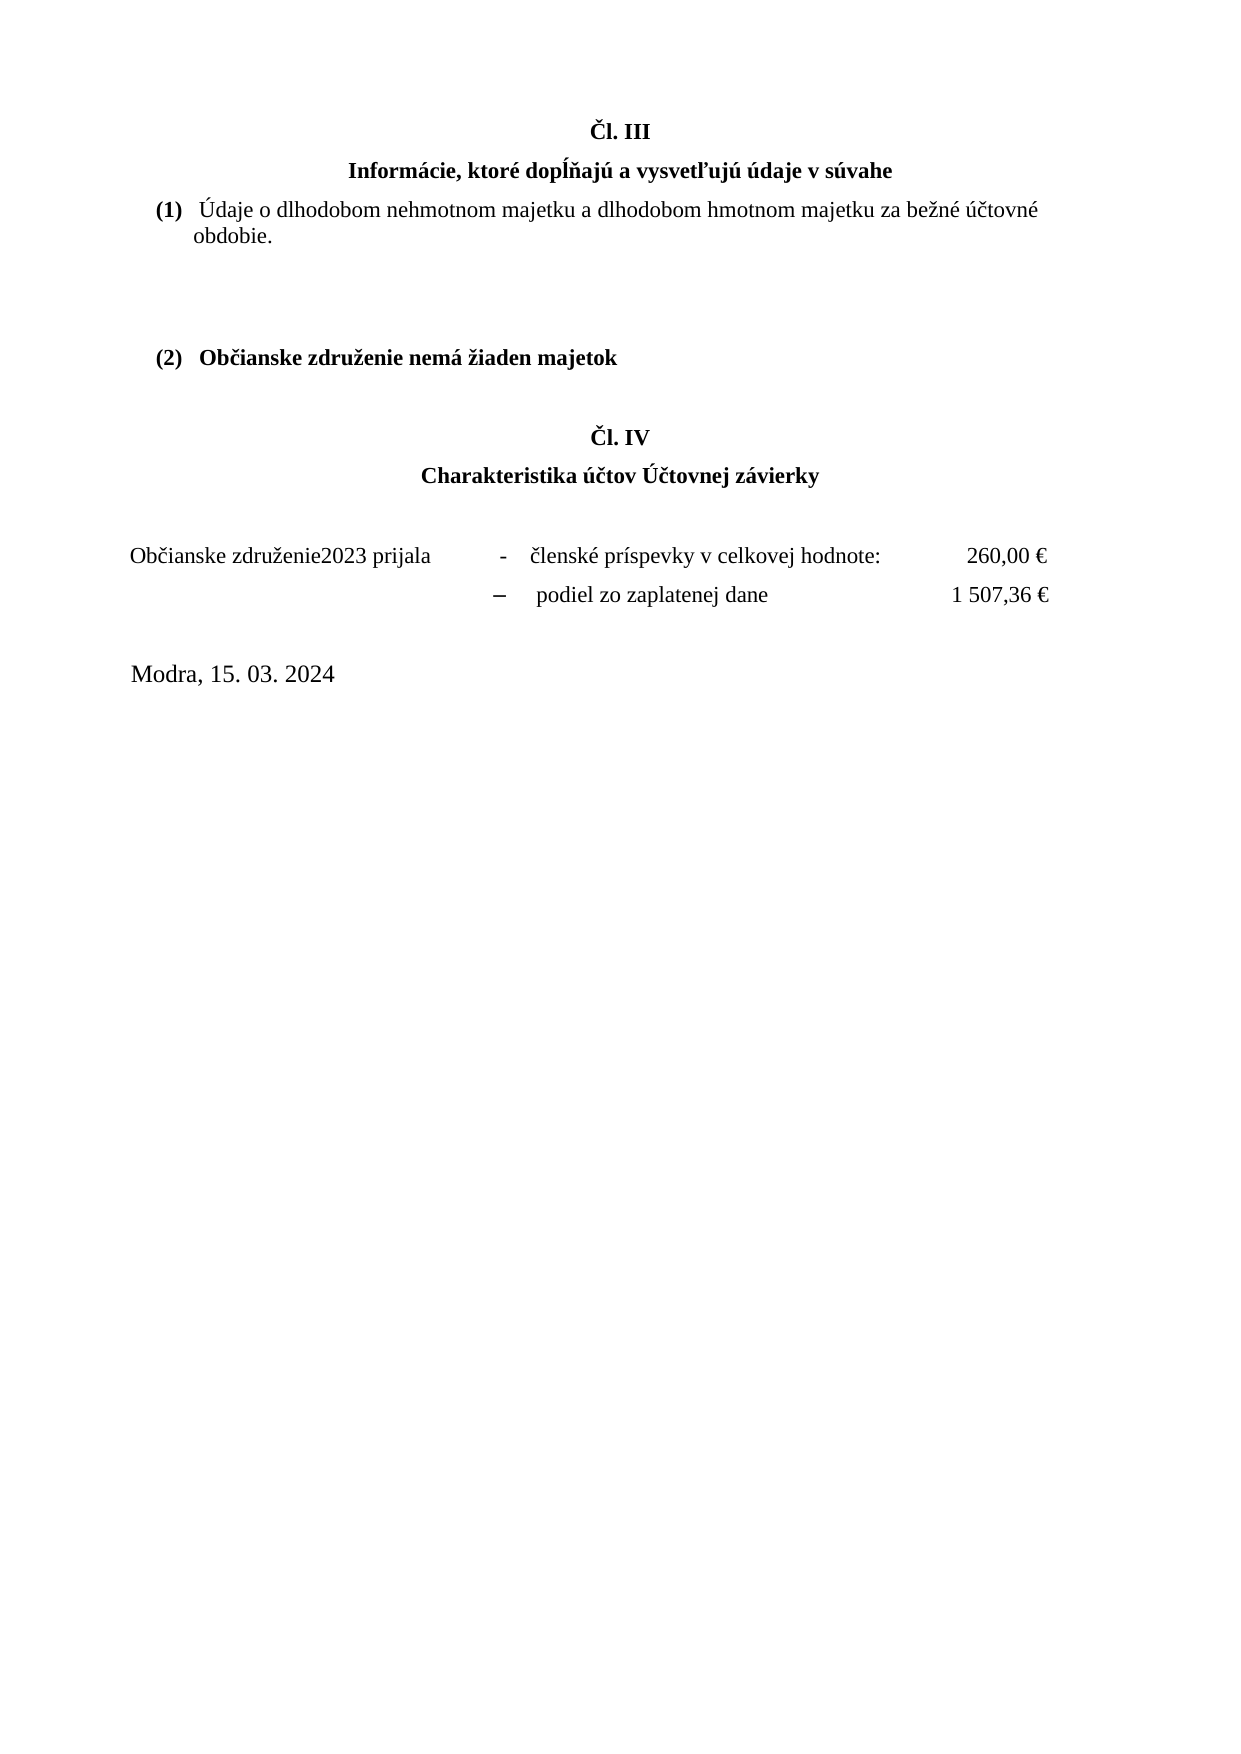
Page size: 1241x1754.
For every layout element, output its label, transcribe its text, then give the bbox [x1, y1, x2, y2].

text Charakteristika účtov Účtovnej závierky [118, 462, 1122, 489]
list podiel zo zaplatenej dane 1 507,36 € [493, 581, 1122, 608]
text Čl. III [118, 118, 1122, 144]
list Občianske združenie nemá žiaden majetok [156, 343, 1122, 370]
list Údaje o dlhodobom nehmotnom majetku a dlhodobom hmotnom majetku za bežné účtovné obdobie. [156, 196, 1122, 248]
text Modra, 15. 03. 2024 [118, 659, 1122, 688]
text Čl. IV [118, 424, 1122, 450]
text Informácie, ktoré dopĺňajú a vysvetľujú údaje v súvahe [118, 157, 1122, 183]
text Občianske združenie2023 prijala - členské príspevky v celkovej hodnote: 260,00 € [118, 543, 1122, 569]
